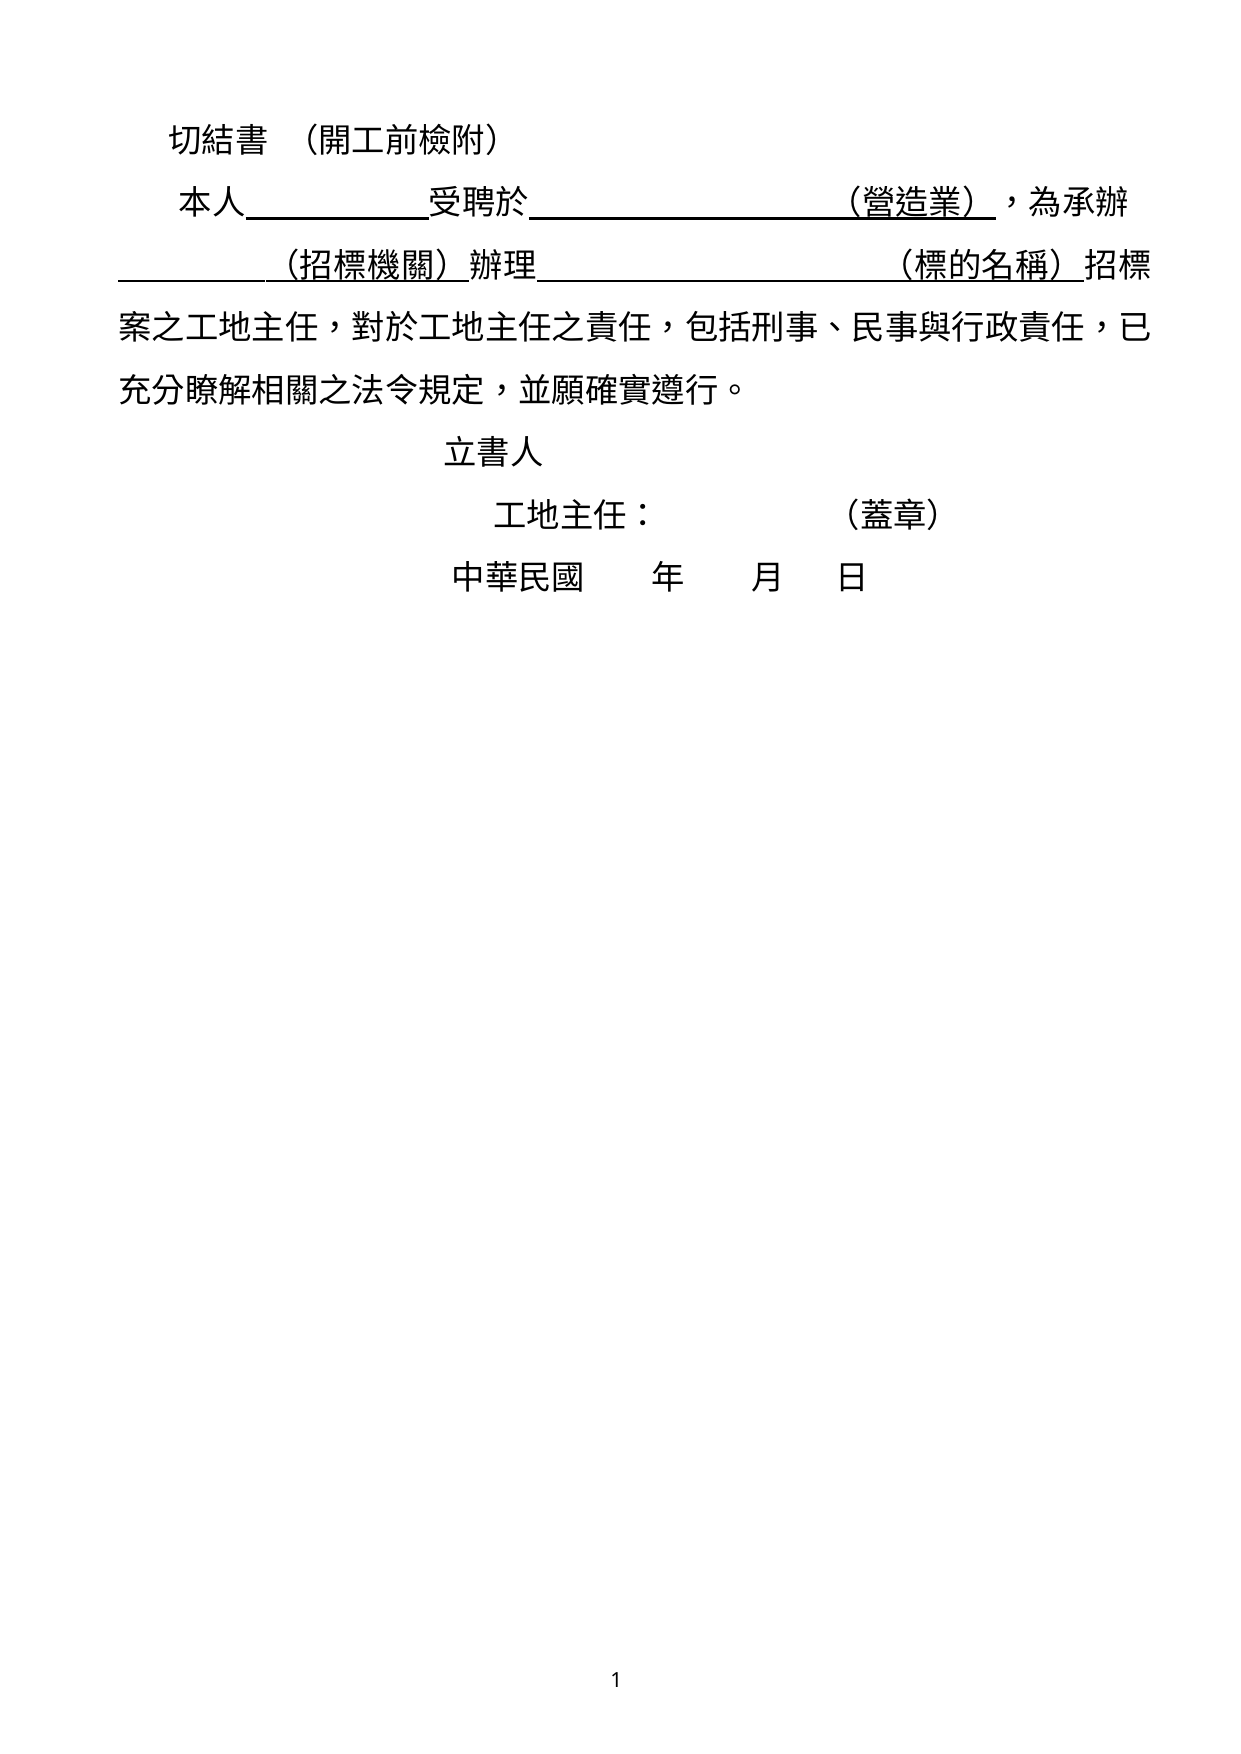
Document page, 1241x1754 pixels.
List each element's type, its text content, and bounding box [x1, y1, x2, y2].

text 切結書 （開工前檢附） [168, 96, 1152, 158]
text （招標機關）辦理 （標的名稱）招標案之工地主任，對於工地主任之責任，包括刑事、民事與行政責任，已充分瞭解相關之法令規定，並願確實遵行。 [118, 221, 1152, 408]
text 本人 受聘於 （營造業），為承辦 [118, 158, 1152, 221]
text 立書人 [443, 408, 1152, 471]
text 工地主任： （蓋章） [493, 471, 1152, 533]
text 中華民國 年 月 日 [218, 533, 1152, 596]
